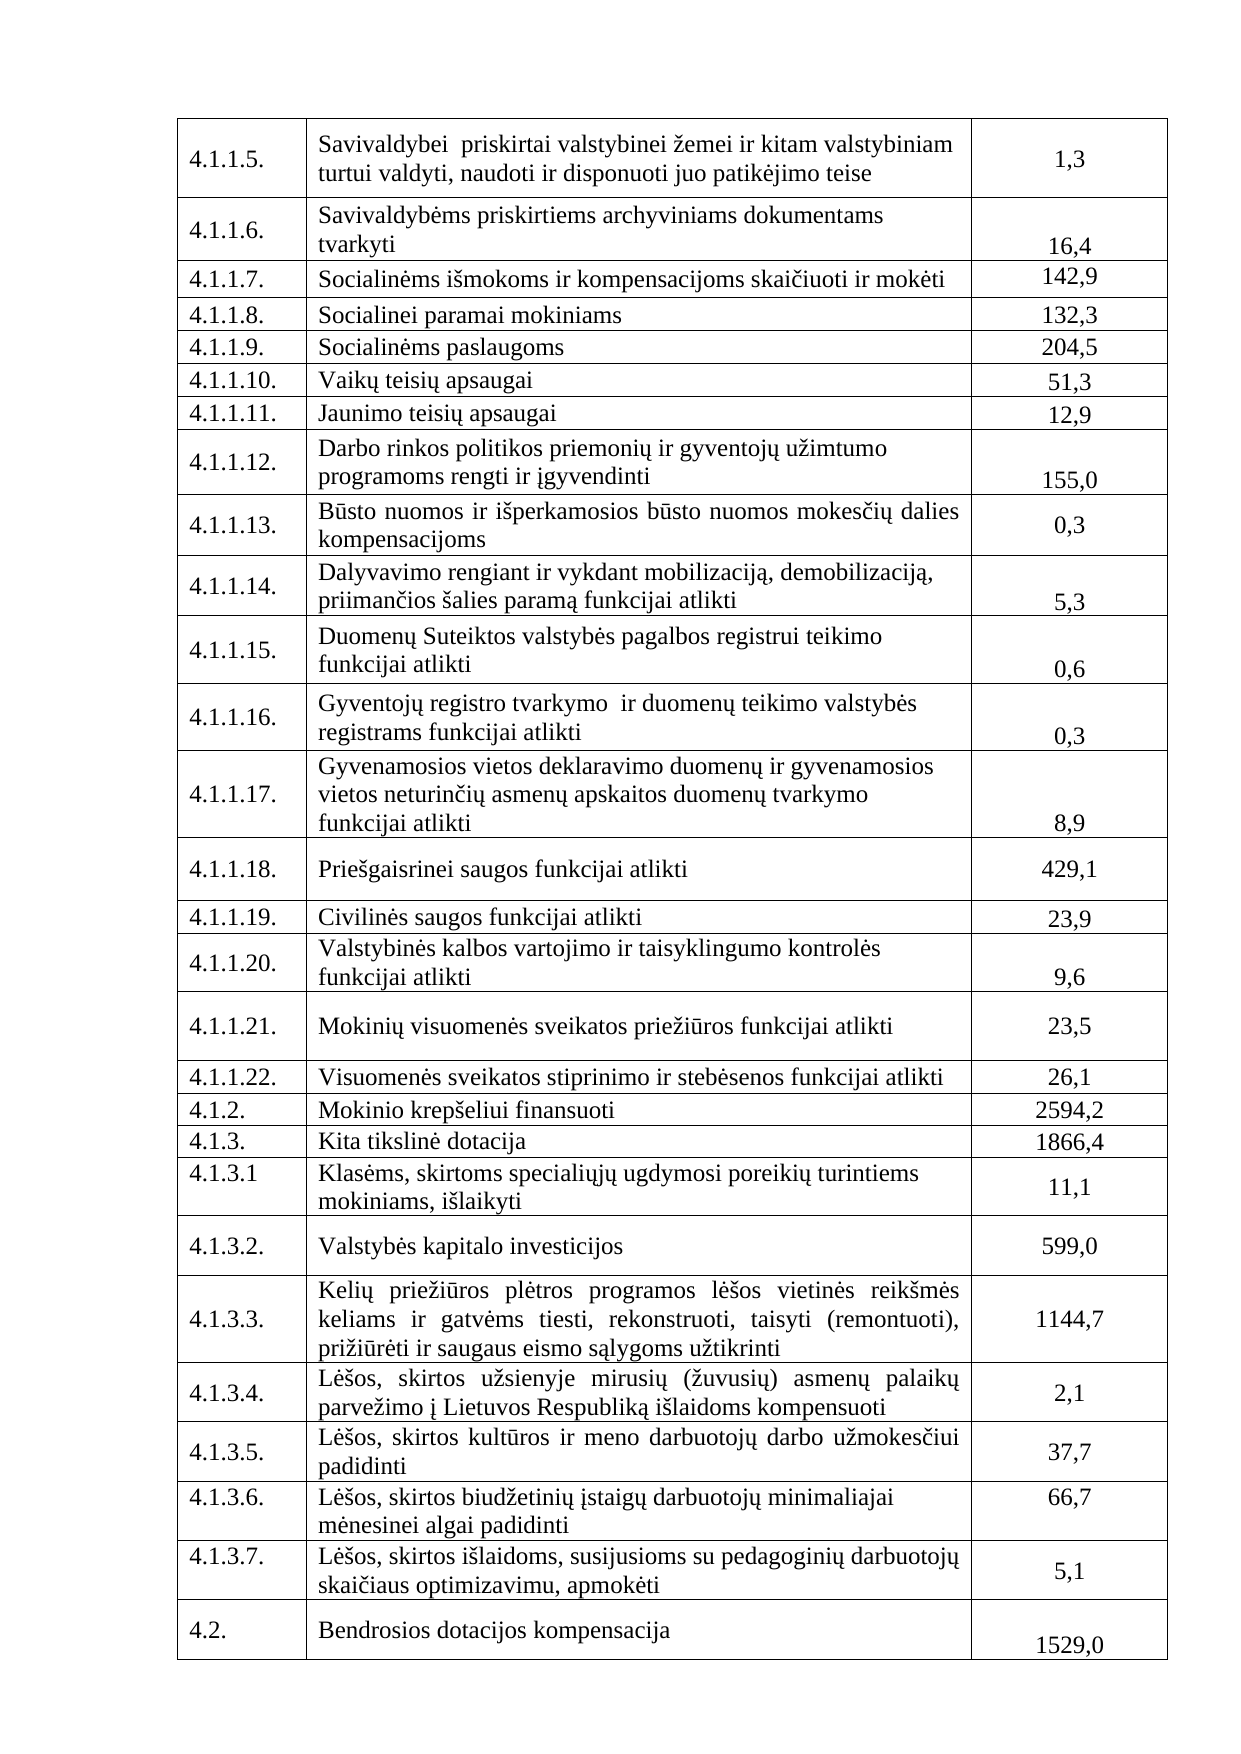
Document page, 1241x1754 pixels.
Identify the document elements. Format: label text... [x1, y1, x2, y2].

table_cell Lėšos, skirtos kultūros ir meno darbuotojų darbo užmokesčiui padidinti [307, 1422, 971, 1481]
table_cell 4.1.1.15. [178, 616, 306, 683]
table_cell 4.1.1.19. [178, 901, 306, 932]
table_cell Būsto nuomos ir išperkamosios būsto nuomos mokesčių dalies kompensacijoms [307, 495, 971, 554]
table_cell Socialinėms išmokoms ir kompensacijoms skaičiuoti ir mokėti [307, 261, 971, 297]
table_cell 4.1.3.3. [178, 1276, 306, 1362]
table_cell 11,1 [972, 1158, 1167, 1215]
table_cell 599,0 [972, 1216, 1167, 1274]
table_cell 5,3 [972, 556, 1167, 615]
table_cell 4.1.1.13. [178, 495, 306, 554]
table_cell 5,1 [972, 1541, 1167, 1599]
table_cell [159, 330, 177, 363]
table_cell 26,1 [972, 1061, 1167, 1092]
table_cell 4.1.1.10. [178, 364, 306, 396]
table_cell [159, 991, 177, 1060]
table_cell [159, 260, 177, 297]
table_cell [159, 1481, 177, 1540]
table_cell [159, 750, 177, 837]
table_cell [159, 1362, 177, 1421]
table_cell [159, 837, 177, 899]
table_cell Socialinei paramai mokiniams [307, 298, 971, 330]
table_cell Vaikų teisių apsaugai [307, 364, 971, 396]
table_cell 1144,7 [972, 1276, 1167, 1362]
table_cell [159, 1540, 177, 1599]
table_cell 4.1.3.4. [178, 1363, 306, 1421]
table_cell 4.1.2. [178, 1094, 306, 1125]
table_cell 4.1.3.2. [178, 1216, 306, 1274]
table_cell 1,3 [972, 119, 1167, 197]
table_cell 0,3 [972, 684, 1167, 750]
table_cell Savivaldybėms priskirtiems archyviniams dokumentams tvarkyti [307, 198, 971, 260]
table_cell 16,4 [972, 198, 1167, 260]
table_cell [159, 297, 177, 330]
table_cell [159, 363, 177, 396]
table_cell Valstybės kapitalo investicijos [307, 1216, 971, 1274]
table_cell Kita tikslinė dotacija [307, 1126, 971, 1157]
table_cell 4.1.3.1 [178, 1158, 306, 1215]
table_cell 4.1.1.5. [178, 119, 306, 197]
table_cell Lėšos, skirtos išlaidoms, susijusioms su pedagoginių darbuotojų skaičiaus optimizavimu, apmokėti [307, 1541, 971, 1599]
table_cell [159, 118, 177, 197]
table_cell [159, 1157, 177, 1215]
table_cell 4.1.1.20. [178, 934, 306, 991]
table_cell 66,7 [972, 1482, 1167, 1540]
table_cell 4.1.1.6. [178, 198, 306, 260]
table_cell 142,9 [972, 261, 1167, 297]
table_cell [159, 1421, 177, 1481]
table_cell 0,3 [972, 495, 1167, 554]
table_cell [159, 555, 177, 615]
table_cell 4.1.1.16. [178, 684, 306, 750]
table_cell [159, 1275, 177, 1362]
table_cell [159, 1215, 177, 1274]
table_cell 4.1.1.21. [178, 992, 306, 1060]
table_cell [159, 1599, 177, 1659]
table_cell Darbo rinkos politikos priemonių ir gyventojų užimtumo programoms rengti ir įgyvendinti [307, 430, 971, 493]
table_cell 4.1.1.9. [178, 331, 306, 363]
table_cell Jaunimo teisių apsaugai [307, 397, 971, 428]
table_cell 429,1 [972, 838, 1167, 899]
table_cell Visuomenės sveikatos stiprinimo ir stebėsenos funkcijai atlikti [307, 1061, 971, 1092]
table_cell Mokinio krepšeliui finansuoti [307, 1094, 971, 1125]
table_cell 132,3 [972, 298, 1167, 330]
table_cell Lėšos, skirtos biudžetinių įstaigų darbuotojų minimaliajai mėnesinei algai padidinti [307, 1482, 971, 1540]
table_cell 37,7 [972, 1422, 1167, 1481]
table_cell Priešgaisrinei saugos funkcijai atlikti [307, 838, 971, 899]
table_cell Gyventojų registro tvarkymo ir duomenų teikimo valstybės registrams funkcijai atlikti [307, 684, 971, 750]
table_cell 23,5 [972, 992, 1167, 1060]
table_cell [159, 1125, 177, 1157]
table_cell Socialinėms paslaugoms [307, 331, 971, 363]
table_cell [159, 900, 177, 932]
table_cell 4.1.1.7. [178, 261, 306, 297]
table_cell Civilinės saugos funkcijai atlikti [307, 901, 971, 932]
table_cell 9,6 [972, 934, 1167, 991]
table_cell 8,9 [972, 751, 1167, 837]
table_cell Valstybinės kalbos vartojimo ir taisyklingumo kontrolės funkcijai atlikti [307, 934, 971, 991]
table_cell [159, 683, 177, 750]
table_cell Gyvenamosios vietos deklaravimo duomenų ir gyvenamosios vietos neturinčių asmenų apskaitos duomenų tvarkymo funkcijai atlikti [307, 751, 971, 837]
table_cell 4.1.1.14. [178, 556, 306, 615]
table_cell 12,9 [972, 397, 1167, 428]
table_cell 4.1.1.22. [178, 1061, 306, 1092]
table_cell [159, 1093, 177, 1125]
table_cell 4.1.3.7. [178, 1541, 306, 1599]
table_cell 1529,0 [972, 1600, 1167, 1659]
table_cell 4.1.1.17. [178, 751, 306, 837]
table_cell 4.1.1.18. [178, 838, 306, 899]
table_cell 4.2. [178, 1600, 306, 1659]
table_cell 4.1.1.11. [178, 397, 306, 428]
table_cell 1866,4 [972, 1126, 1167, 1157]
table_cell [159, 429, 177, 493]
table_cell 4.1.1.8. [178, 298, 306, 330]
table_cell 0,6 [972, 616, 1167, 683]
table_cell [159, 494, 177, 554]
table_cell 204,5 [972, 331, 1167, 363]
table_cell Mokinių visuomenės sveikatos priežiūros funkcijai atlikti [307, 992, 971, 1060]
table_cell 155,0 [972, 430, 1167, 493]
table_cell Lėšos, skirtos užsienyje mirusių (žuvusių) asmenų palaikų parvežimo į Lietuvos Respubliką išlaidoms kompensuoti [307, 1363, 971, 1421]
table_cell [159, 615, 177, 683]
table_cell Dalyvavimo rengiant ir vykdant mobilizaciją, demobilizaciją, priimančios šalies paramą funkcijai atlikti [307, 556, 971, 615]
table_cell 2594,2 [972, 1094, 1167, 1125]
table_cell Duomenų Suteiktos valstybės pagalbos registrui teikimo funkcijai atlikti [307, 616, 971, 683]
table_cell [159, 396, 177, 428]
table_cell [159, 197, 177, 260]
table_cell Kelių priežiūros plėtros programos lėšos vietinės reikšmės keliams ir gatvėms tiesti, rekonstruoti, taisyti (remontuoti), prižiūrėti ir saugaus eismo sąlygoms užtikrinti [307, 1276, 971, 1362]
table_cell 23,9 [972, 901, 1167, 932]
table_cell 2,1 [972, 1363, 1167, 1421]
table_cell [159, 933, 177, 991]
table_cell 4.1.3.5. [178, 1422, 306, 1481]
table_cell Klasėms, skirtoms specialiųjų ugdymosi poreikių turintiems mokiniams, išlaikyti [307, 1158, 971, 1215]
table_cell 4.1.1.12. [178, 430, 306, 493]
table_cell 51,3 [972, 364, 1167, 396]
table_cell 4.1.3. [178, 1126, 306, 1157]
table_cell Bendrosios dotacijos kompensacija [307, 1600, 971, 1659]
table_cell Savivaldybei priskirtai valstybinei žemei ir kitam valstybiniam turtui valdyti, naudoti ir disponuoti juo patikėjimo teise [307, 119, 971, 197]
table_cell [159, 1060, 177, 1092]
table_cell 4.1.3.6. [178, 1482, 306, 1540]
